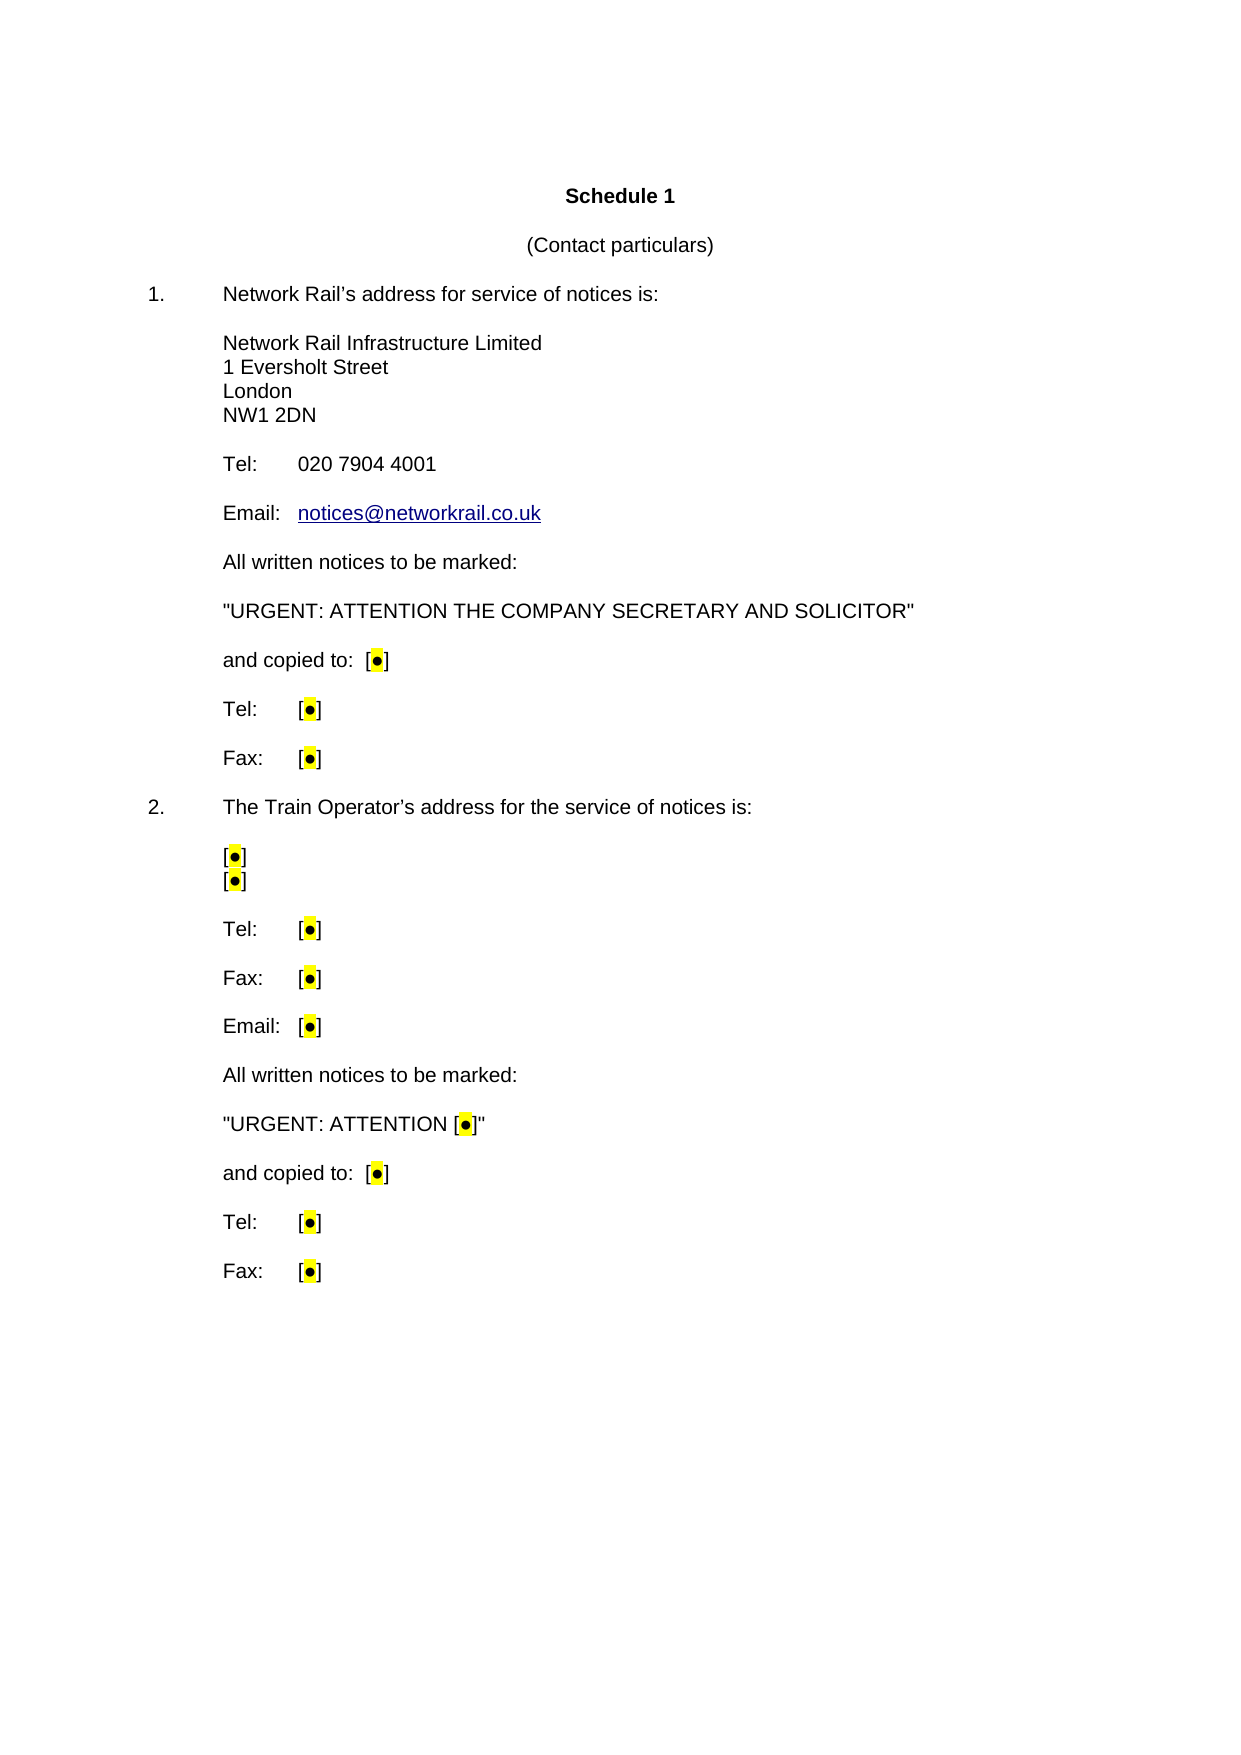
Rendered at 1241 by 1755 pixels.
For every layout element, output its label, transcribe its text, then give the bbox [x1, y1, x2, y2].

text Fax: [●] [223, 746, 1093, 769]
text Email: [●] [223, 1014, 1093, 1038]
text Tel: [●] [223, 697, 1093, 721]
text [●] [●] [223, 843, 1093, 891]
list Network Rail’s address for service of notices is: [148, 282, 1093, 306]
text Email: notices@networkrail.co.uk [223, 501, 1093, 525]
text "URGENT: ATTENTION THE COMPANY SECRETARY AND SOLICITOR" [223, 599, 1093, 623]
text All written notices to be marked: [223, 1063, 1093, 1087]
text and copied to: [●] [223, 1161, 1093, 1185]
text Tel: [●] [223, 916, 1093, 940]
text Tel: [●] [223, 1210, 1093, 1234]
text Fax: [●] [223, 1259, 1093, 1283]
list The Train Operator’s address for the service of notices is: [148, 794, 1093, 818]
text All written notices to be marked: [223, 550, 1093, 574]
text "URGENT: ATTENTION [●]" [223, 1112, 1093, 1136]
text Network Rail Infrastructure Limited 1 Eversholt Street London NW1 2DN [223, 331, 1093, 427]
text Fax: [●] [223, 965, 1093, 989]
list (Contact particulars) [148, 233, 1093, 257]
list Schedule 1 [148, 184, 1093, 208]
text and copied to: [●] [223, 648, 1093, 672]
text Tel: 020 7904 4001 [223, 452, 1093, 476]
